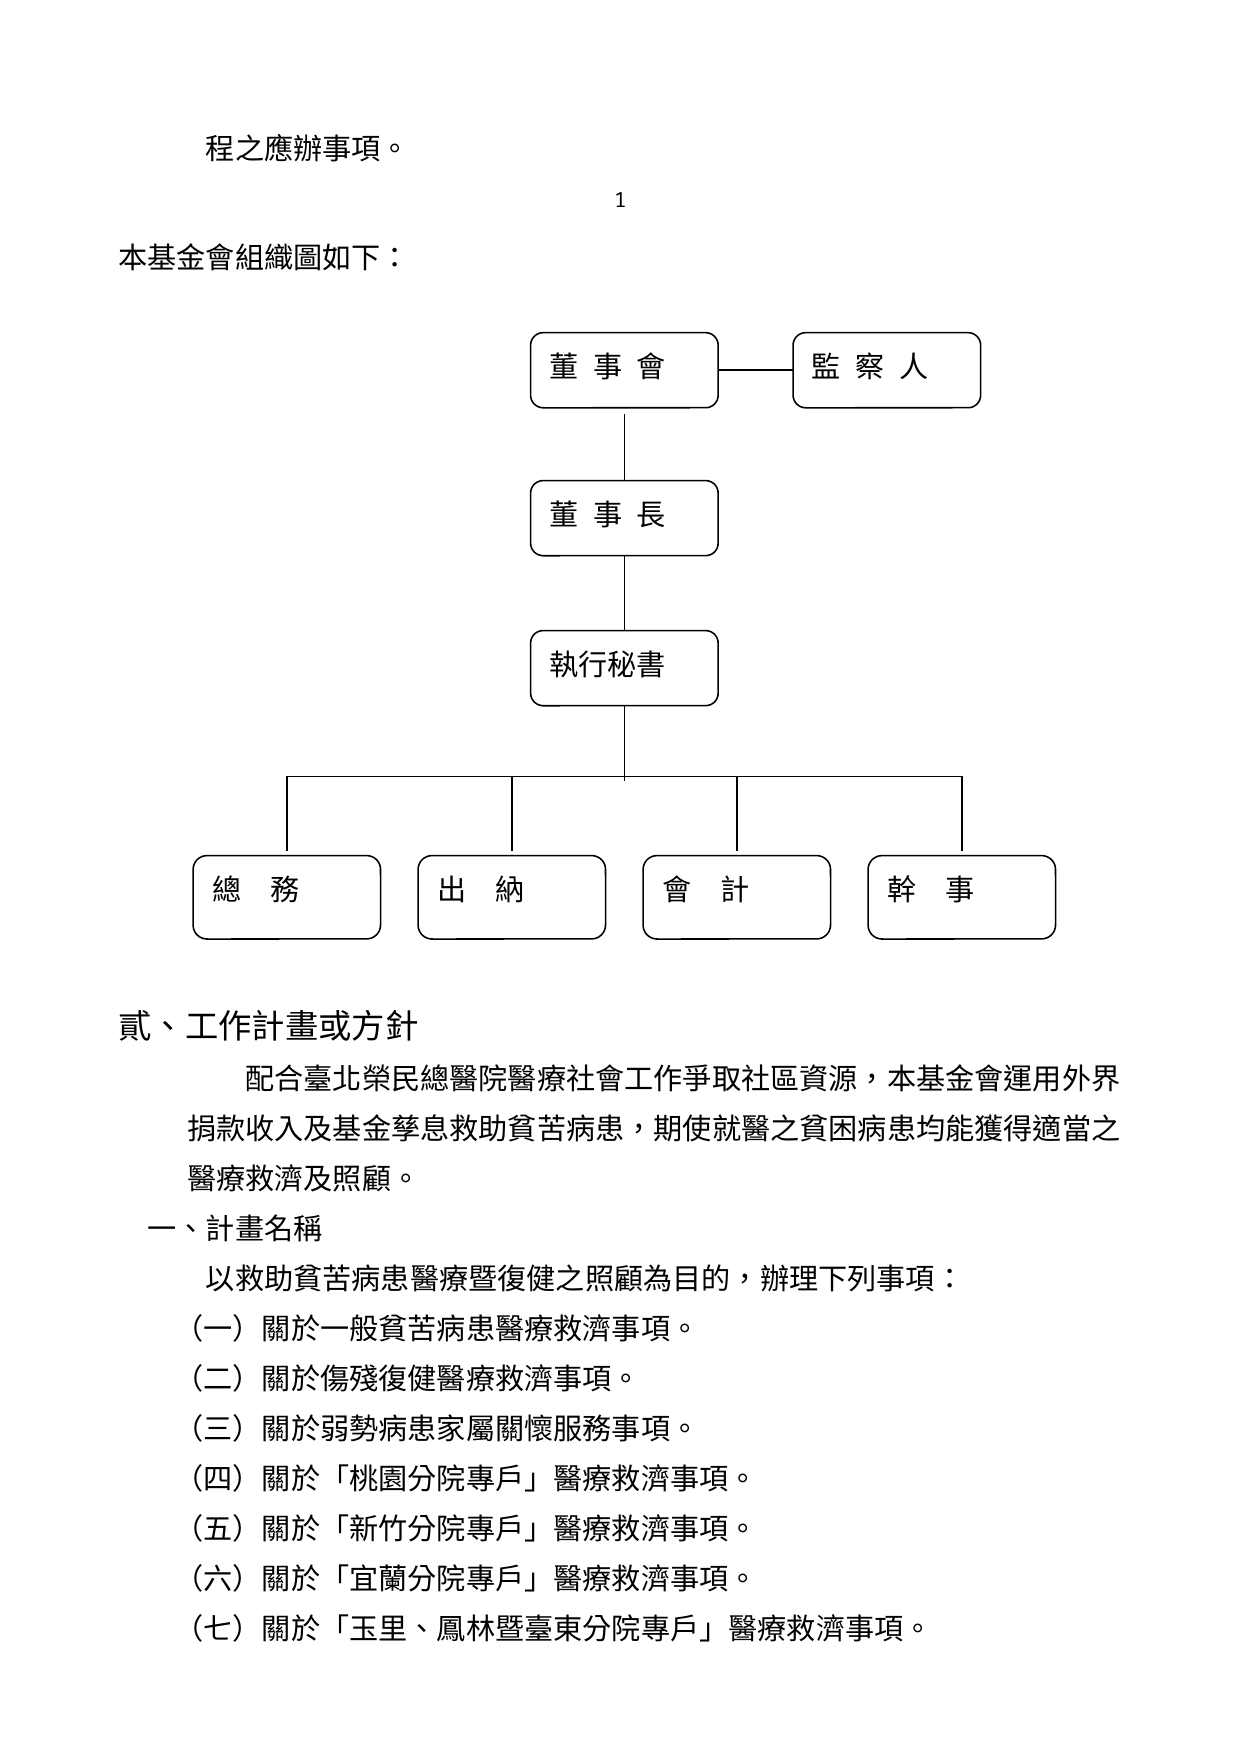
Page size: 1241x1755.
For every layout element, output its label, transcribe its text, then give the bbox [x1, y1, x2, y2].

text 配合臺北榮民總醫院醫療社會工作爭取社區資源，本基金會運用外界捐款收入及基金孳息救助貧苦病患，期使就醫之貧困病患均能獲得適當之醫療救濟及照顧。 [187, 1049, 1122, 1199]
text 以救助貧苦病患醫療暨復健之照顧為目的，辦理下列事項： [118, 1249, 1122, 1299]
text （二）關於傷殘復健醫療救濟事項。 [118, 1349, 1122, 1399]
text （六）關於「宜蘭分院專戶」醫療救濟事項。 [118, 1549, 1122, 1599]
text （三）關於弱勢病患家屬關懷服務事項。 [118, 1399, 1122, 1449]
text 本基金會組織圖如下： [118, 226, 1122, 278]
text 一、計畫名稱 [118, 1199, 1122, 1249]
text （七）關於「玉里、鳳林暨臺東分院專戶」醫療救濟事項。 [118, 1599, 1122, 1649]
text 1 [118, 181, 1122, 214]
text （五）關於「新竹分院專戶」醫療救濟事項。 [118, 1499, 1122, 1549]
text （四）關於「桃園分院專戶」醫療救濟事項。 [118, 1449, 1122, 1499]
text （一）關於一般貧苦病患醫療救濟事項。 [118, 1299, 1122, 1349]
text 程之應辦事項。 [118, 118, 1122, 170]
text 貳、工作計畫或方針 [118, 997, 1122, 1049]
